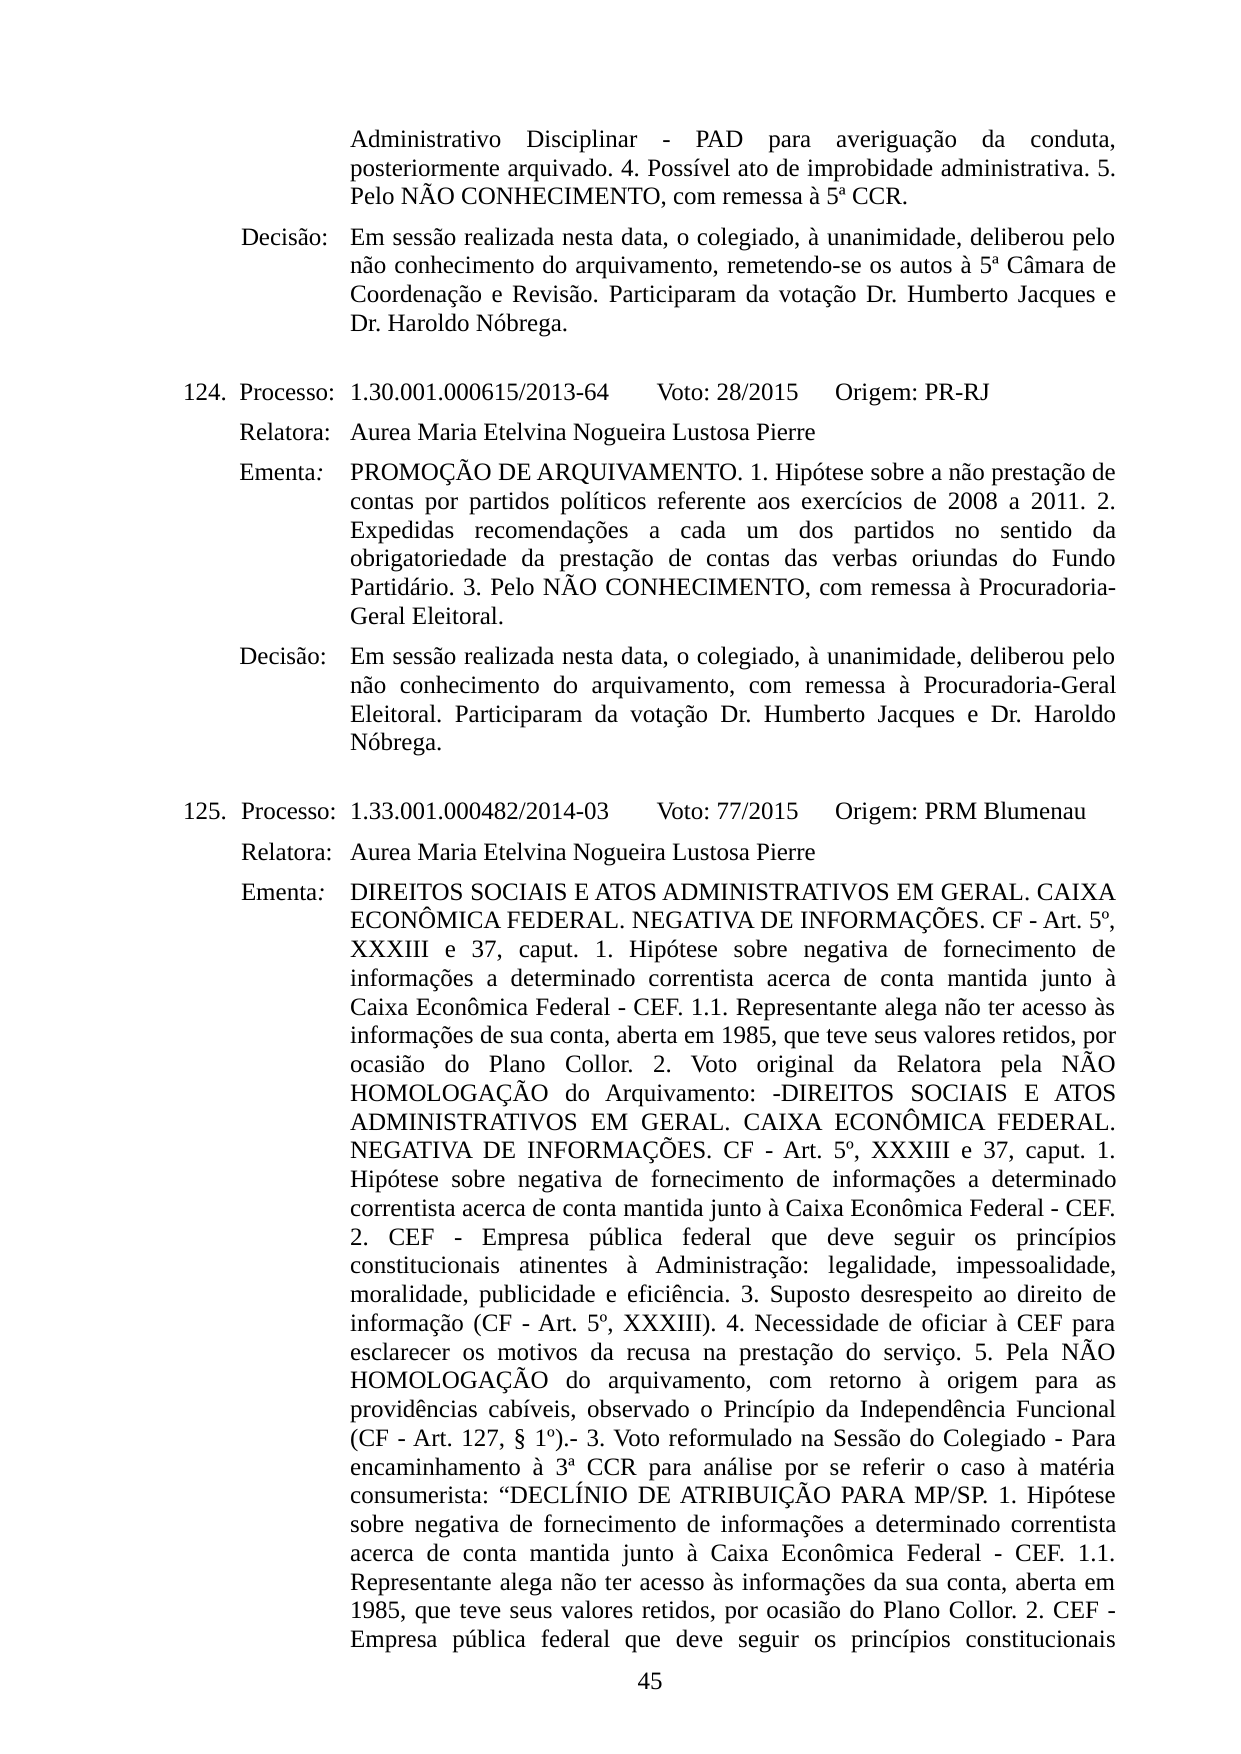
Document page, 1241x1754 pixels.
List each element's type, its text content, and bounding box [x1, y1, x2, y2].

table_cell [177, 831, 235, 871]
table_cell Relatora: [235, 831, 344, 871]
table_cell Em sessão realizada nesta data, o colegiado, à unanimidade, deliberou pelo não conhecimento do arquivamento, remetendo-se os autos à 5ª Câmara de Coordenação e Revisão. Participaram da votação Dr. Humberto Jacques e Dr. Haroldo Nóbrega. [344, 216, 1122, 342]
table_header 1.30.001.000615/2013-64 [344, 371, 651, 411]
table_header 125. [177, 791, 235, 831]
table_cell Aurea Maria Etelvina Nogueira Lustosa Pierre [344, 411, 1122, 451]
table_cell Aurea Maria Etelvina Nogueira Lustosa Pierre [344, 831, 1122, 871]
table_cell [177, 216, 235, 342]
table_header Origem: PR-RJ [829, 371, 1122, 411]
table_header Origem: PRM Blumenau [829, 791, 1122, 831]
table_header 124. [177, 371, 233, 411]
table_cell Ementa: [234, 451, 344, 635]
table_cell PROMOÇÃO DE ARQUIVAMENTO. 1. Hipótese sobre a não prestação de contas por partidos políticos referente aos exercícios de 2008 a 2011. 2. Expedidas recomendações a cada um dos partidos no sentido da obrigatoriedade da prestação de contas das verbas oriundas do Fundo Partidário. 3. Pelo NÃO CONHECIMENTO, com remessa à Procuradoria-Geral Eleitoral. [344, 451, 1122, 635]
table_cell Relatora: [234, 411, 344, 451]
table_cell Administrativo Disciplinar - PAD para averiguação da conduta, posteriormente arquivado. 4. Possível ato de improbidade administrativa. 5. Pelo NÃO CONHECIMENTO, com remessa à 5ª CCR. [344, 118, 1122, 216]
table_cell Decisão: [235, 216, 344, 342]
table_header Voto: 77/2015 [651, 791, 829, 831]
table_cell Em sessão realizada nesta data, o colegiado, à unanimidade, deliberou pelo não conhecimento do arquivamento, com remessa à Procuradoria-Geral Eleitoral. Participaram da votação Dr. Humberto Jacques e Dr. Haroldo Nóbrega. [344, 635, 1122, 762]
table_cell [177, 451, 233, 635]
table_cell Ementa: [235, 871, 344, 1659]
table_cell [177, 118, 235, 216]
table_cell [235, 118, 344, 216]
table_cell [177, 411, 233, 451]
table_header Processo: [235, 791, 344, 831]
table_header Voto: 28/2015 [651, 371, 829, 411]
table_header Processo: [234, 371, 344, 411]
table_header 1.33.001.000482/2014-03 [344, 791, 651, 831]
table_cell [177, 871, 235, 1659]
table_cell Decisão: [234, 635, 344, 762]
table_cell DIREITOS SOCIAIS E ATOS ADMINISTRATIVOS EM GERAL. CAIXA ECONÔMICA FEDERAL. NEGATIVA DE INFORMAÇÕES. CF - Art. 5º, XXXIII e 37, caput. 1. Hipótese sobre negativa de fornecimento de informações a determinado correntista acerca de conta mantida junto à Caixa Econômica Federal - CEF. 1.1. Representante alega não ter acesso às informações de sua conta, aberta em 1985, que teve seus valores retidos, por ocasião do Plano Collor. 2. Voto original da Relatora pela NÃO HOMOLOGAÇÃO do Arquivamento: -DIREITOS SOCIAIS E ATOS ADMINISTRATIVOS EM GERAL. CAIXA ECONÔMICA FEDERAL. NEGATIVA DE INFORMAÇÕES. CF - Art. 5º, XXXIII e 37, caput. 1. Hipótese sobre negativa de fornecimento de informações a determinado correntista acerca de conta mantida junto à Caixa Econômica Federal - CEF. 2. CEF - Empresa pública federal que deve seguir os princípios constitucionais atinentes à Administração: legalidade, impessoalidade, moralidade, publicidade e eficiência. 3. Suposto desrespeito ao direito de informação (CF - Art. 5º, XXXIII). 4. Necessidade de oficiar à CEF para esclarecer os motivos da recusa na prestação do serviço. 5. Pela NÃO HOMOLOGAÇÃO do arquivamento, com retorno à origem para as providências cabíveis, observado o Princípio da Independência Funcional (CF - Art. 127, § 1º).- 3. Voto reformulado na Sessão do Colegiado - Para encaminhamento à 3ª CCR para análise por se referir o caso à matéria consumerista: “DECLÍNIO DE ATRIBUIÇÃO PARA MP/SP. 1. Hipótese sobre negativa de fornecimento de informações a determinado correntista acerca de conta mantida junto à Caixa Econômica Federal - CEF. 1.1. Representante alega não ter acesso às informações da sua conta, aberta em 1985, que teve seus valores retidos, por ocasião do Plano Collor. 2. CEF - Empresa pública federal que deve seguir os princípios constitucionais [344, 871, 1122, 1659]
table_cell [177, 635, 233, 762]
